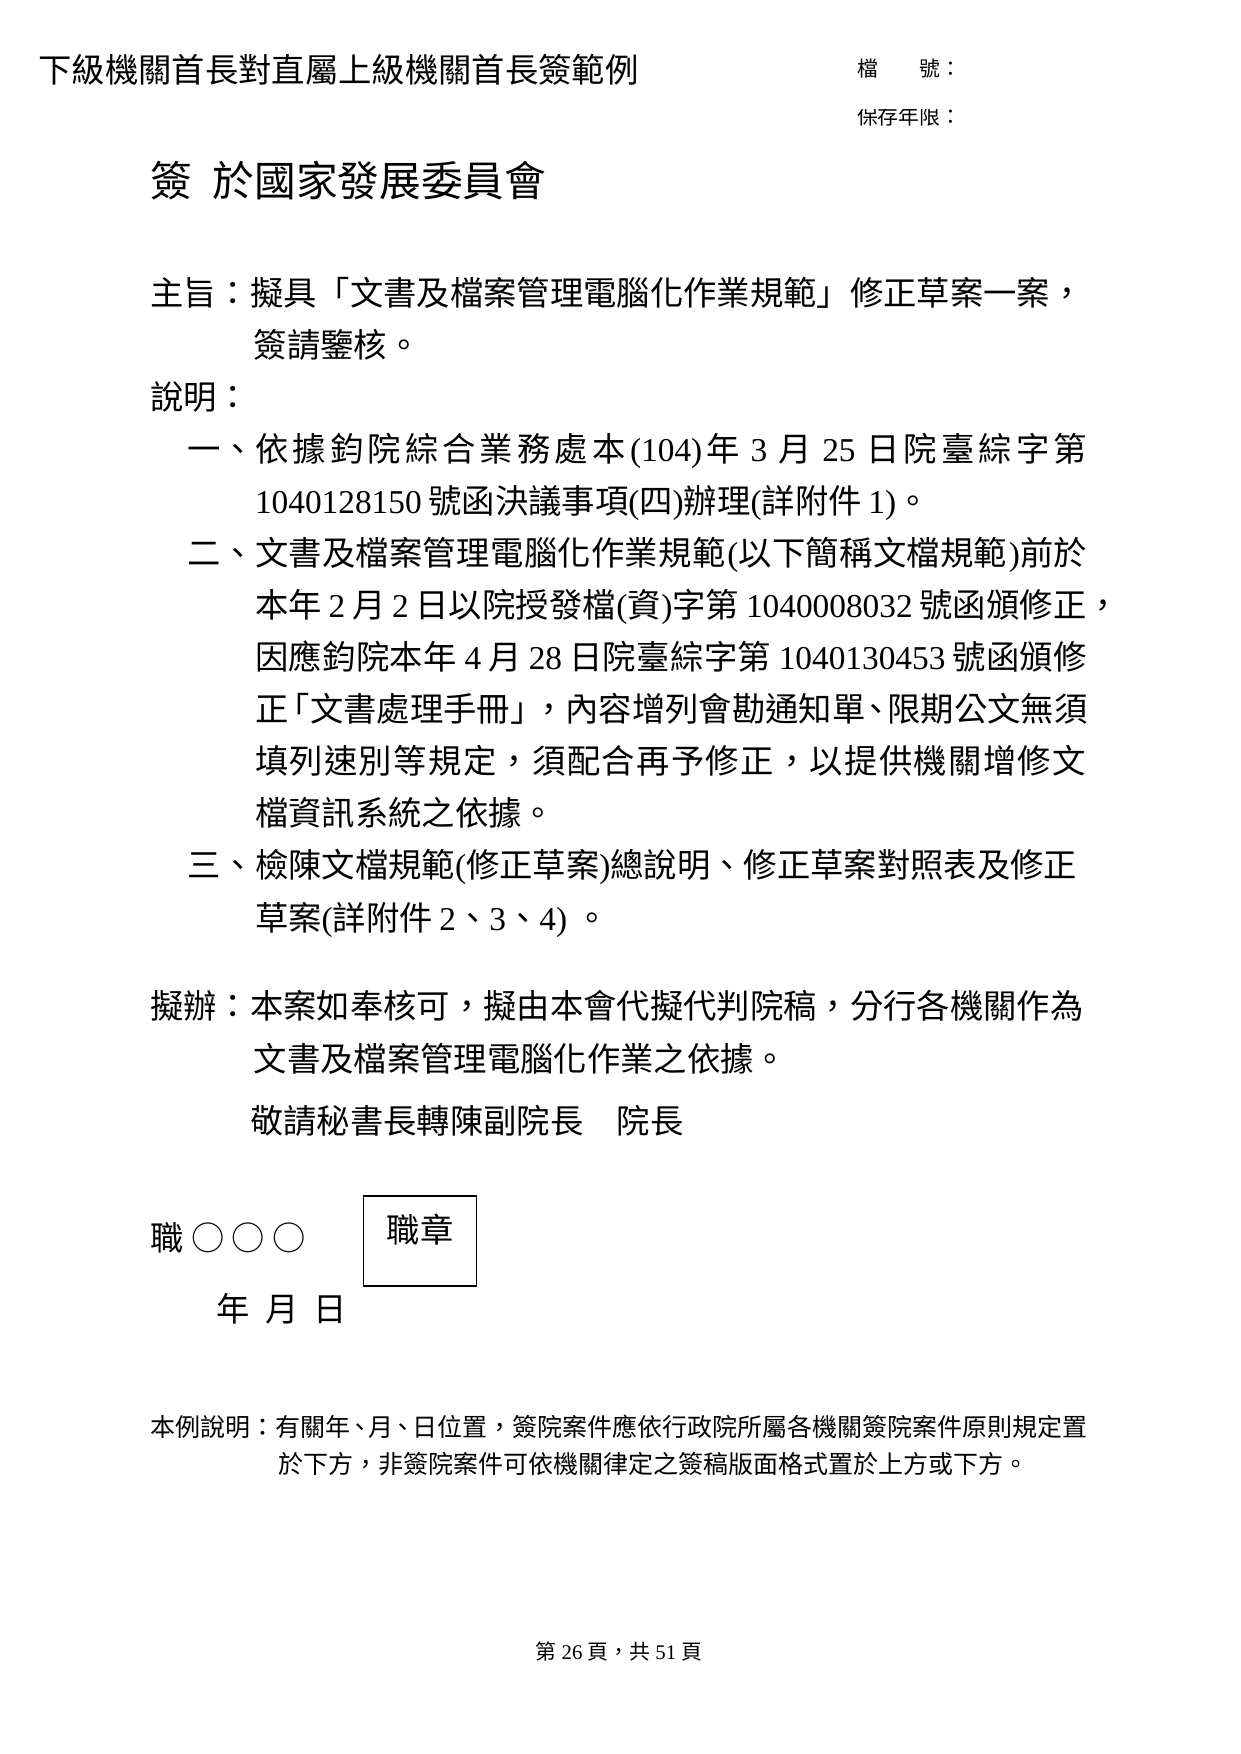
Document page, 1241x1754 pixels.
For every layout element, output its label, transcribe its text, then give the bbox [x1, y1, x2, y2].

list 依據鈞院綜合業務處本(104)年3月25日院臺綜字第1040128150號函決議事項(四)辦理(詳附件1)。 [187, 419, 1087, 524]
text 保存年限： [857, 109, 1105, 127]
text 職章 [379, 1204, 461, 1252]
text 說明： [150, 367, 1087, 419]
text 職 ○ ○ ○ 謹簽 [150, 1208, 363, 1261]
text 本例說明：有關年、月、日位置，簽院案件應依行政院所屬各機關簽院案件原則規定置於下方，非簽院案件可依機關律定之簽稿版面格式置於上方或下方。 [150, 1406, 1087, 1481]
text 擬辦：本案如奉核可，擬由本會代擬代判院稿，分行各機關作為文書及檔案管理電腦化作業之依據。 [150, 977, 1087, 1081]
text 敬請秘書長轉陳副院長 院長 [250, 1081, 1087, 1156]
list 檢陳文檔規範(修正草案)總說明、修正草案對照表及修正草案(詳附件2、3、4) 。 [187, 836, 1087, 940]
text 職 ○ ○ ○ 謹簽 [477, 1208, 1087, 1261]
text 下級機關首長對直屬上級機關首長簽範例 [38, 43, 685, 92]
text 簽 於國家發展委員會 [150, 136, 1087, 211]
text 主旨：擬具「文書及檔案管理電腦化作業規範」修正草案一案，簽請鑒核。 [150, 263, 1087, 367]
text 年 月 日 [150, 1279, 1087, 1331]
text 檔 號： [857, 61, 1105, 80]
list 文書及檔案管理電腦化作業規範(以下簡稱文檔規範)前於本年2月2日以院授發檔(資)字第1040008032號函頒修正，因應鈞院本年4月28日院臺綜字第1040130453號函頒修正「文書處理手冊」，內容增列會勘通知單、限期公文無須填列速別等規定，須配合再予修正，以提供機關增修文檔資訊系統之依據。 [187, 524, 1087, 836]
